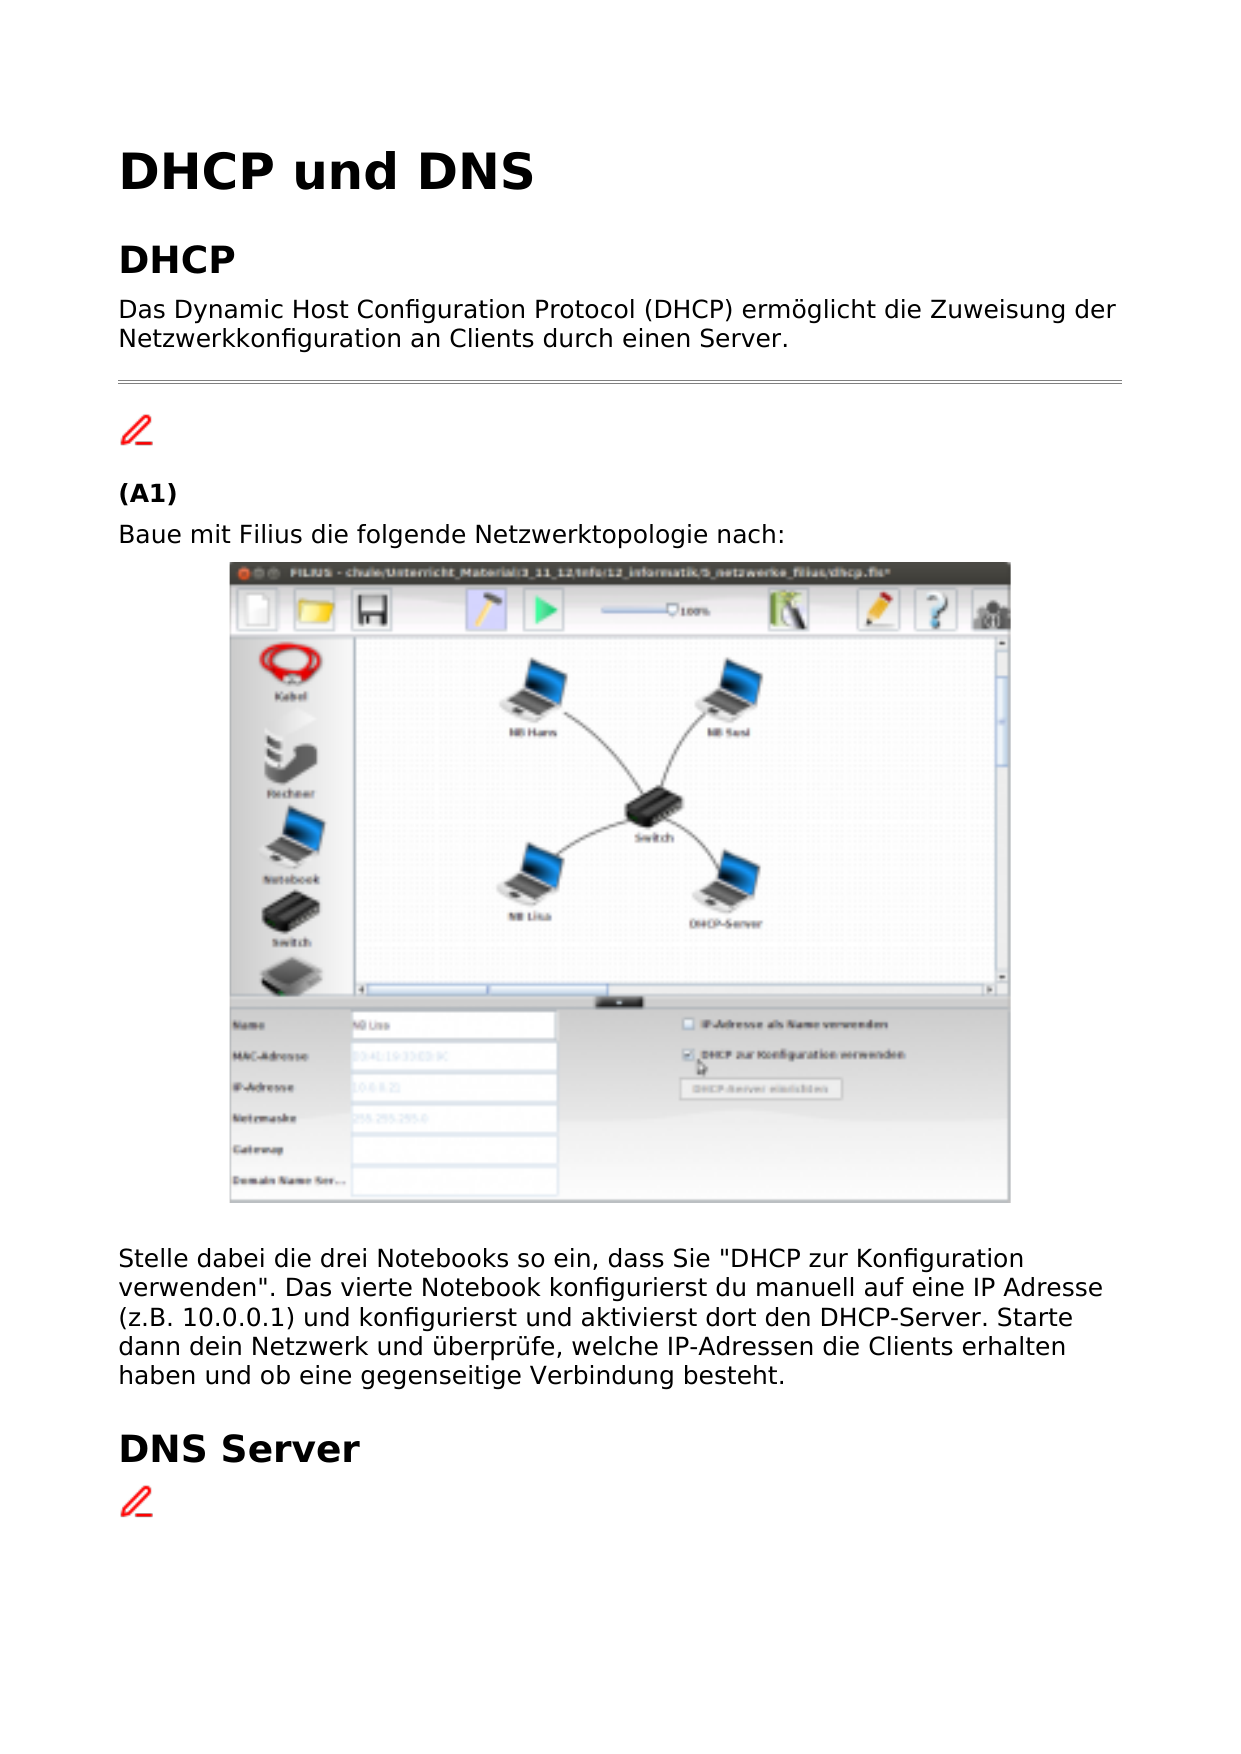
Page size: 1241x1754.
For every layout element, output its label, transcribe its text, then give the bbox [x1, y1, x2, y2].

text Baue mit Filius die folgende Netzwerktopologie nach: [118, 521, 1122, 550]
text Stelle dabei die drei Notebooks so ein, dass Sie "DHCP zur Konfiguration verwenden". Das vierte Notebook konfigurierst du manuell auf eine IP Adresse (z.B. 10.0.0.1) und konfigurierst und aktivierst dort den DHCP-Server. Starte dann dein Netzwerk und überprüfe, welche IP-Adressen die Clients erhalten haben und ob eine gegenseitige Verbindung besteht. [118, 1244, 1122, 1390]
picture [229, 562, 1011, 1203]
subtitle (A1) [118, 479, 1122, 508]
subtitle DNS Server [118, 1428, 1122, 1471]
picture [118, 1483, 156, 1522]
subtitle DHCP und DNS [118, 143, 1122, 201]
text Das Dynamic Host Configuration Protocol (DHCP) ermöglicht die Zuweisung der Netzwerkkonfiguration an Clients durch einen Server. [118, 295, 1122, 353]
subtitle DHCP [118, 239, 1122, 282]
picture [118, 412, 156, 450]
